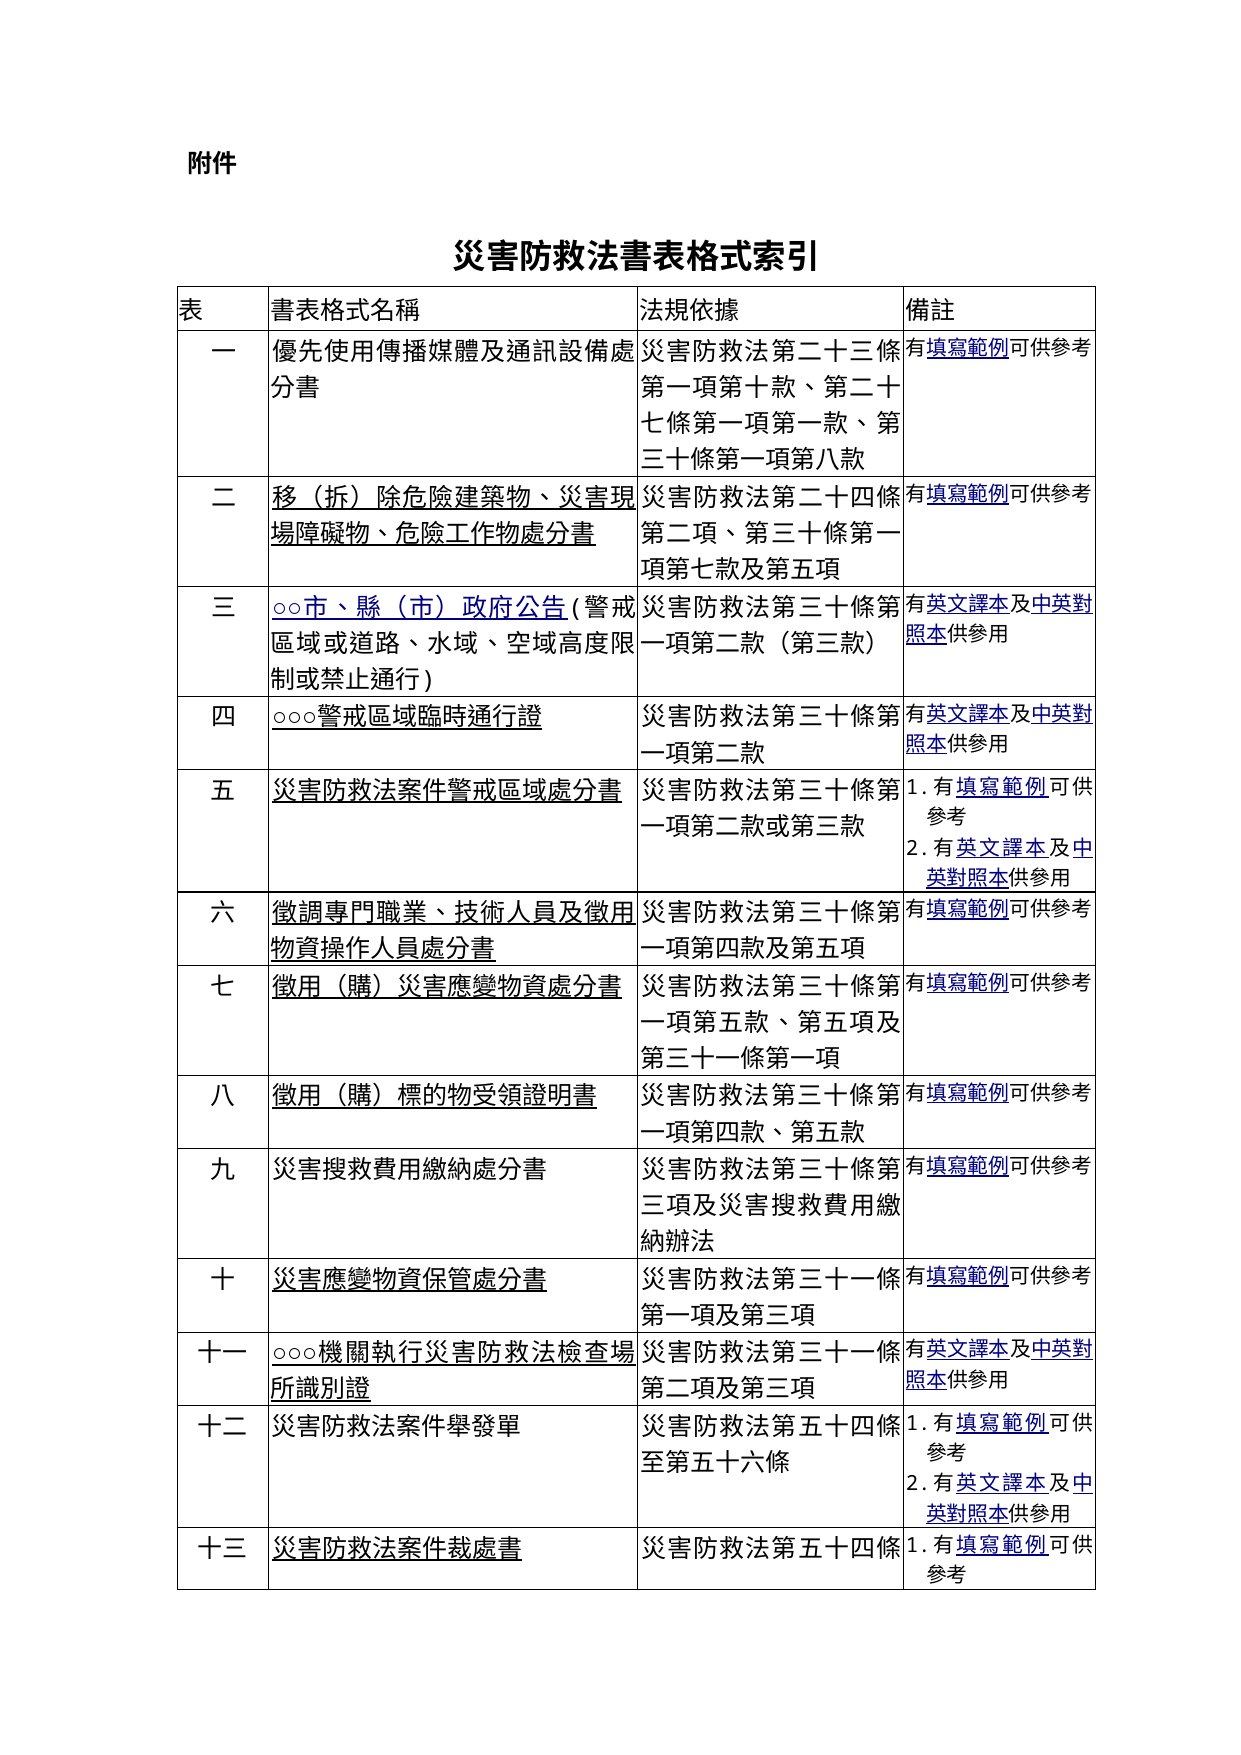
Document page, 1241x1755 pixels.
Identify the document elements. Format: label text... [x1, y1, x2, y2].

table_cell 移（拆）除危險建築物、災害現場障礙物、危險工作物處分書 [269, 477, 637, 586]
table_cell 有填寫範例可供參考 [904, 966, 1095, 1075]
table_cell 災害防救法第三十條第一項第四款及第五項 [638, 893, 903, 965]
table_cell 十三 [178, 1528, 268, 1589]
table_cell 表 [178, 287, 268, 330]
table_cell 徵用（購）標的物受領證明書 [269, 1076, 637, 1148]
table_cell 九 [178, 1149, 268, 1258]
table_cell ○○○機關執行災害防救法檢查場所識別證 [269, 1333, 637, 1405]
table_cell 有英文譯本及中英對照本供參用 [904, 1333, 1095, 1405]
table_cell 災害防救法案件警戒區域處分書 [269, 770, 637, 891]
table_cell 徵用（購）災害應變物資處分書 [269, 966, 637, 1075]
table_cell 六 [178, 893, 268, 965]
table_cell 四 [178, 697, 268, 769]
table_cell 有填寫範例可供參考 [904, 331, 1095, 476]
table_cell 十二 [178, 1406, 268, 1527]
table_cell 災害搜救費用繳納處分書 [269, 1149, 637, 1258]
table_cell 書表格式名稱 [269, 287, 637, 330]
table_cell 三 [178, 587, 268, 696]
table_cell 災害防救法第五十四條 [638, 1528, 903, 1589]
table_cell 優先使用傳播媒體及通訊設備處分書 [269, 331, 637, 476]
table_cell 有填寫範例可供參考 [904, 1149, 1095, 1258]
table_cell 有填寫範例可供參考 [904, 893, 1095, 965]
table_cell 災害防救法案件舉發單 [269, 1406, 637, 1527]
table_cell 法規依據 [638, 287, 903, 330]
text 附件 [187, 143, 484, 179]
table_cell 災害防救法第三十條第三項及災害搜救費用繳納辦法 [638, 1149, 903, 1258]
table_cell 備註 [904, 287, 1095, 330]
table_cell 七 [178, 966, 268, 1075]
table_cell 十一 [178, 1333, 268, 1405]
table_cell 災害防救法第五十四條至第五十六條 [638, 1406, 903, 1527]
table_cell 八 [178, 1076, 268, 1148]
table_cell 1.有填寫範例可供參考 [904, 1528, 1095, 1589]
table_cell 災害應變物資保管處分書 [269, 1259, 637, 1332]
table_cell 災害防救法第三十一條第二項及第三項 [638, 1333, 903, 1405]
table_cell 十 [178, 1259, 268, 1332]
table_cell 有填寫範例可供參考 [904, 1259, 1095, 1332]
table_cell 有英文譯本及中英對照本供參用 [904, 587, 1095, 696]
table_cell ○○○警戒區域臨時通行證 [269, 697, 637, 769]
table_cell 災害防救法第三十條第一項第四款、第五款 [638, 1076, 903, 1148]
table_cell ○○市、縣（市）政府公告(警戒區域或道路、水域、空域高度限制或禁止通行) [269, 587, 637, 696]
table_header 災害防救法書表格式索引 [177, 221, 1096, 286]
table_cell 一 [178, 331, 268, 476]
table_cell 有填寫範例可供參考 [904, 477, 1095, 586]
table_cell 災害防救法第二十三條第一項第十款、第二十七條第一項第一款、第三十條第一項第八款 [638, 331, 903, 476]
table_cell 1.有填寫範例可供參考 2.有英文譯本及中英對照本供參用 [904, 770, 1095, 891]
table_cell 有英文譯本及中英對照本供參用 [904, 697, 1095, 769]
table_cell 災害防救法第二十四條第二項、第三十條第一項第七款及第五項 [638, 477, 903, 586]
table_cell 徵調專門職業、技術人員及徵用物資操作人員處分書 [269, 893, 637, 965]
table_cell 災害防救法第三十條第一項第二款（第三款） [638, 587, 903, 696]
table_cell 災害防救法案件裁處書 [269, 1528, 637, 1589]
table_cell 災害防救法第三十條第一項第五款、第五項及第三十一條第一項 [638, 966, 903, 1075]
table_cell 災害防救法第三十條第一項第二款 [638, 697, 903, 769]
table_cell 五 [178, 770, 268, 891]
table_cell 二 [178, 477, 268, 586]
table_cell 災害防救法第三十一條第一項及第三項 [638, 1259, 903, 1332]
table_cell 有填寫範例可供參考 [904, 1076, 1095, 1148]
table_cell 1.有填寫範例可供參考 2.有英文譯本及中英對照本供參用 [904, 1406, 1095, 1527]
table_cell 災害防救法第三十條第一項第二款或第三款 [638, 770, 903, 891]
